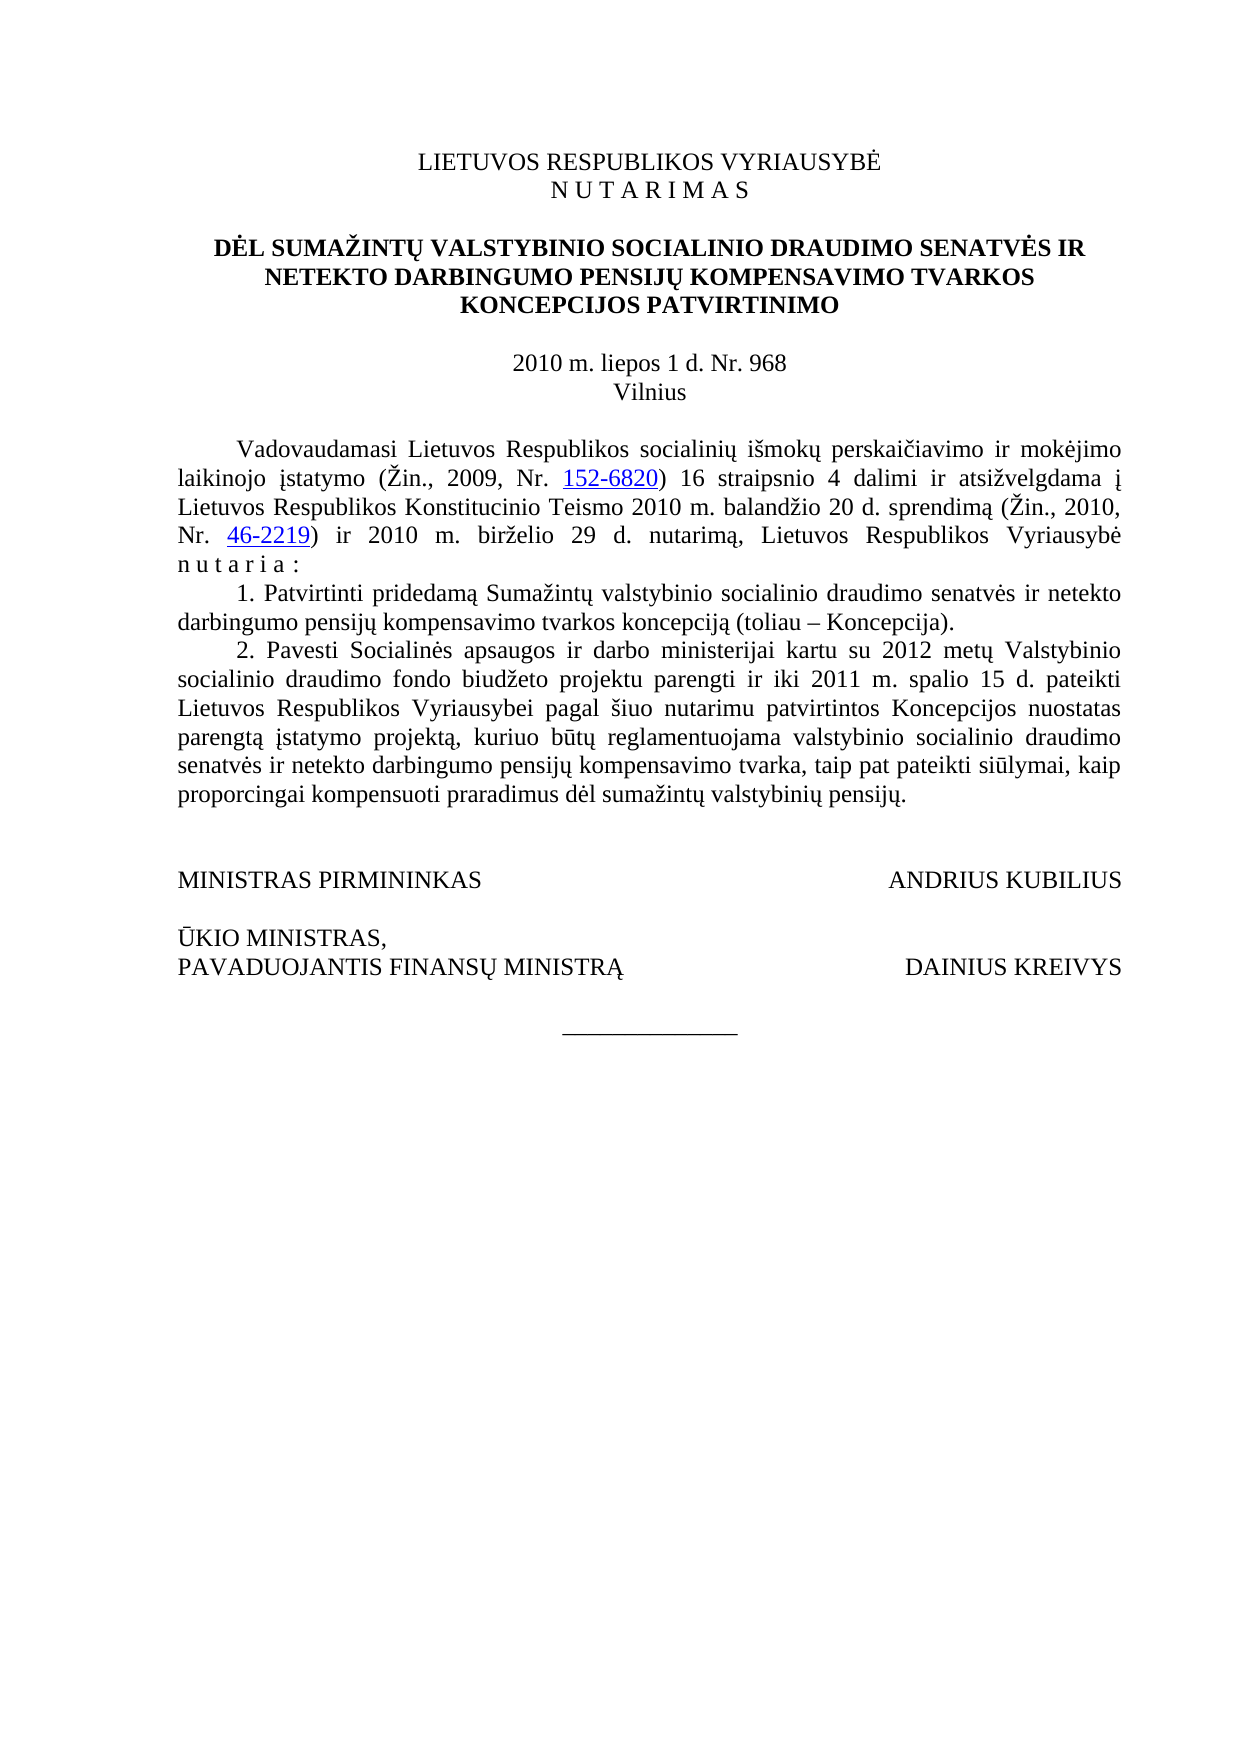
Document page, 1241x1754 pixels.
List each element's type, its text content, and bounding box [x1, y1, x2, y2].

text ______________ [177, 1009, 1122, 1038]
text DĖL SUMAŽINTŲ VALSTYBINIO SOCIALINIO DRAUDIMO SENATVĖS IR NETEKTO DARBINGUMO PENSIJŲ KOMPENSAVIMO TVARKOS KONCEPCIJOS PATVIRTINIMO [177, 233, 1122, 319]
text PAVADUOJANTIS FINANSŲ MINISTRĄ DAINIUS KREIVYS [177, 952, 1122, 981]
text MINISTRAS PIRMININKAS ANDRIUS KUBILIUS [177, 866, 1122, 894]
text ŪKIO MINISTRAS, [177, 923, 1122, 952]
text 2010 m. liepos 1 d. Nr. 968 [177, 348, 1122, 377]
text Vadovaudamasi Lietuvos Respublikos socialinių išmokų perskaičiavimo ir mokėjimo laikinojo įstatymo (Žin., 2009, Nr. 152-6820) 16 straipsnio 4 dalimi ir atsižvelgdama į Lietuvos Respublikos Konstitucinio Teismo 2010 m. balandžio 20 d. sprendimą (Žin., 2010, Nr. 46-2219) ir 2010 m. birželio 29 d. nutarimą, Lietuvos Respublikos Vyriausybė nutaria: [177, 434, 1122, 578]
text Vilnius [177, 377, 1122, 406]
text Lietuvos Respublikos Vyriausybė [177, 147, 1122, 176]
text 2. Pavesti Socialinės apsaugos ir darbo ministerijai kartu su 2012 metų Valstybinio socialinio draudimo fondo biudžeto projektu parengti ir iki 2011 m. spalio 15 d. pateikti Lietuvos Respublikos Vyriausybei pagal šiuo nutarimu patvirtintos Koncepcijos nuostatas parengtą įstatymo projektą, kuriuo būtų reglamentuojama valstybinio socialinio draudimo senatvės ir netekto darbingumo pensijų kompensavimo tvarka, taip pat pateikti siūlymai, kaip proporcingai kompensuoti praradimus dėl sumažintų valstybinių pensijų. [177, 636, 1122, 808]
text 1. Patvirtinti pridedamą Sumažintų valstybinio socialinio draudimo senatvės ir netekto darbingumo pensijų kompensavimo tvarkos koncepciją (toliau – Koncepcija). [177, 578, 1122, 636]
text NUTARIMAS [177, 176, 1122, 204]
